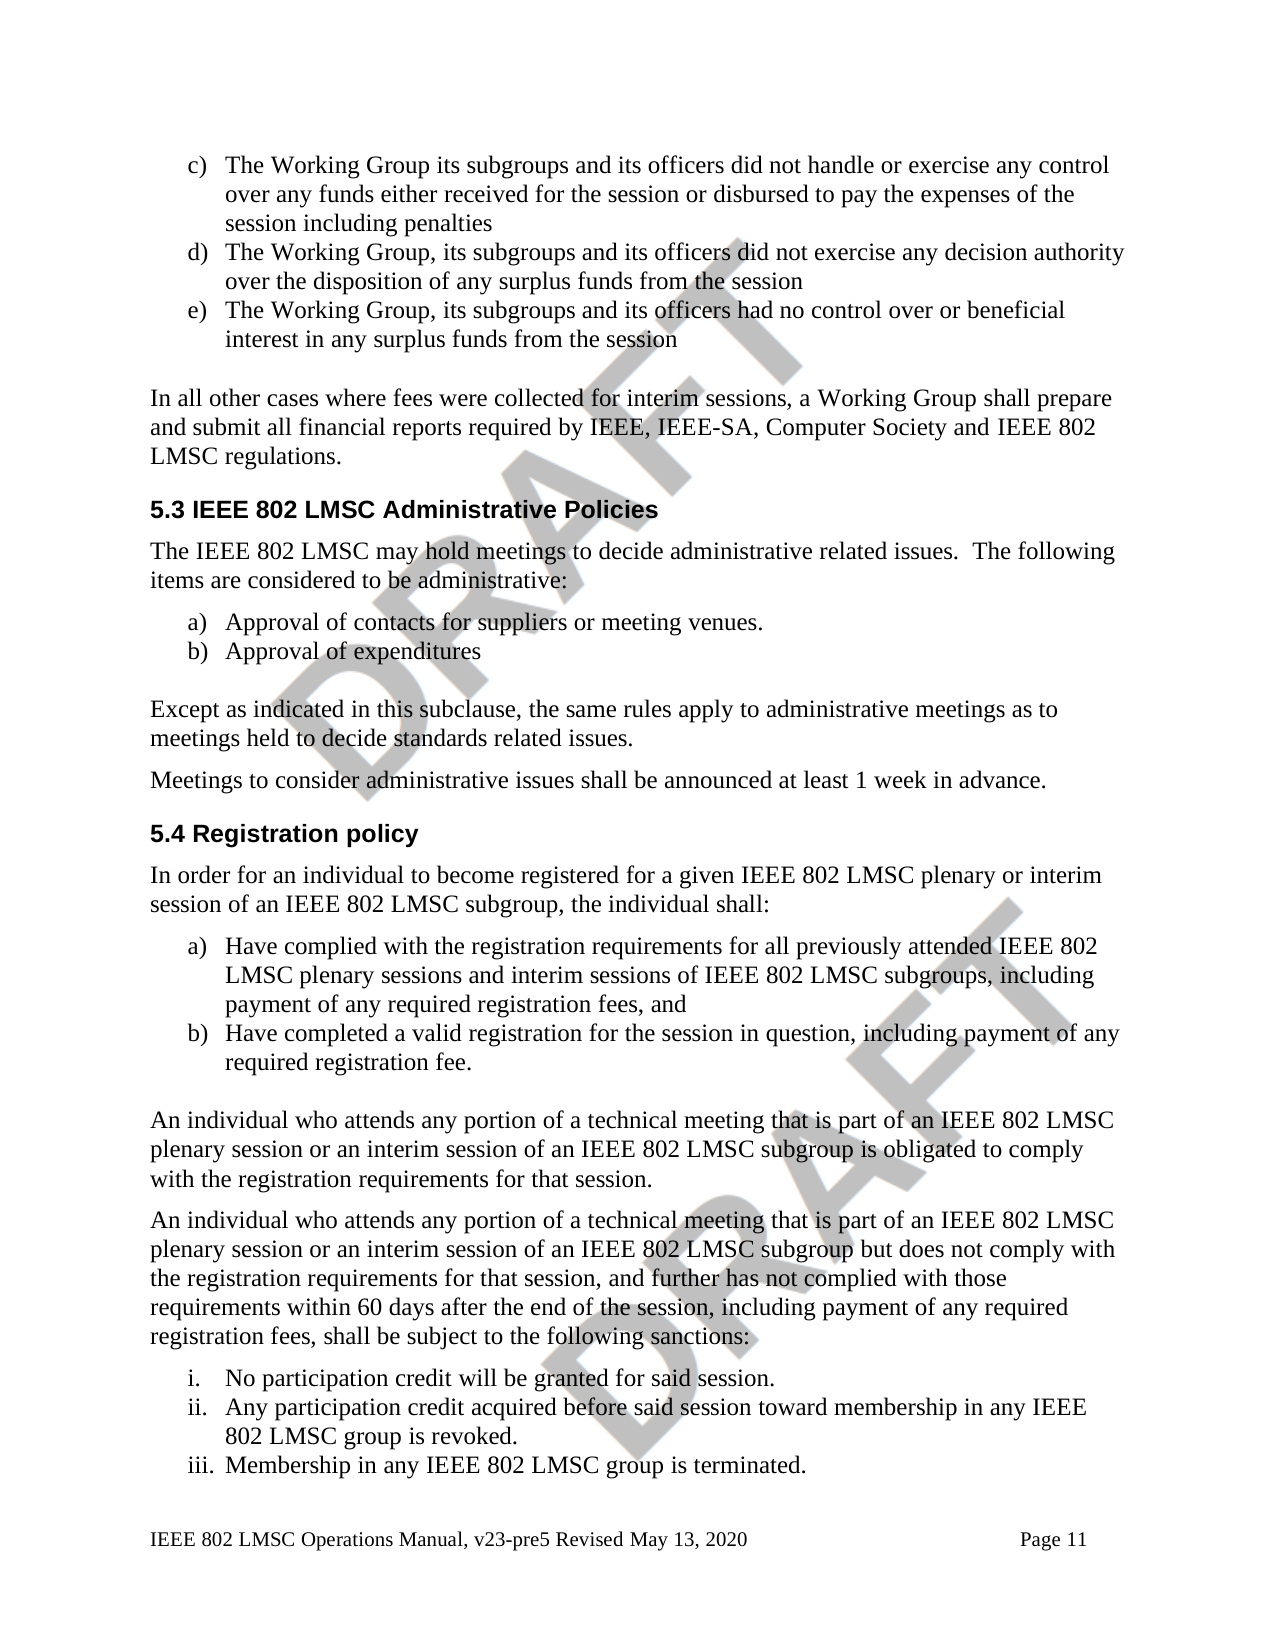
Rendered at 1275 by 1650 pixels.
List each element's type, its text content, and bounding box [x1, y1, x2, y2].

text Meetings to consider administrative issues shall be announced at least 1 week in advance. [150, 765, 1125, 794]
text In order for an individual to become registered for a given IEEE 802 LMSC plenary or interim session of an IEEE 802 LMSC subgroup, the individual shall: [150, 860, 1125, 918]
list Have complied with the registration requirements for all previously attended IEEE 802 LMSC plenary sessions and interim sessions of IEEE 802 LMSC subgroups, including payment of any required registration fees, and [187, 931, 1125, 1018]
text Except as indicated in this subclause, the same rules apply to administrative meetings as to meetings held to decide standards related issues. [150, 694, 1125, 752]
list Membership in any IEEE 802 LMSC group is terminated. [187, 1450, 1125, 1479]
list The Working Group, its subgroups and its officers did not exercise any decision authority over the disposition of any surplus funds from the session [187, 237, 1125, 295]
subtitle Registration policy [150, 819, 1125, 848]
list Approval of expenditures [187, 636, 1125, 694]
list Any participation credit acquired before said session toward membership in any IEEE 802 LMSC group is revoked. [187, 1392, 1125, 1450]
text In all other cases where fees were collected for interim sessions, a Working Group shall prepare and submit all financial reports required by IEEE, IEEE-SA, Computer Society and IEEE 802 LMSC regulations. [150, 382, 1125, 470]
list The Working Group, its subgroups and its officers had no control over or beneficial interest in any surplus funds from the session [187, 295, 1125, 382]
subtitle IEEE 802 LMSC Administrative Policies [150, 495, 1125, 524]
list Have completed a valid registration for the session in question, including payment of any required registration fee. [187, 1018, 1125, 1105]
picture [149, 74, 1125, 1575]
list Approval of contacts for suppliers or meeting venues. [187, 607, 1125, 636]
text The IEEE 802 LMSC may hold meetings to decide administrative related issues. The following items are considered to be administrative: [150, 536, 1125, 594]
list No participation credit will be granted for said session. [187, 1363, 1125, 1392]
list The Working Group its subgroups and its officers did not handle or exercise any control over any funds either received for the session or disbursed to pay the expenses of the session including penalties [187, 150, 1125, 237]
text An individual who attends any portion of a technical meeting that is part of an IEEE 802 LMSC plenary session or an interim session of an IEEE 802 LMSC subgroup is obligated to comply with the registration requirements for that session. [150, 1105, 1125, 1192]
text An individual who attends any portion of a technical meeting that is part of an IEEE 802 LMSC plenary session or an interim session of an IEEE 802 LMSC subgroup but does not comply with the registration requirements for that session, and further has not complied with those requirements within 60 days after the end of the session, including payment of any required registration fees, shall be subject to the following sanctions: [150, 1205, 1125, 1350]
